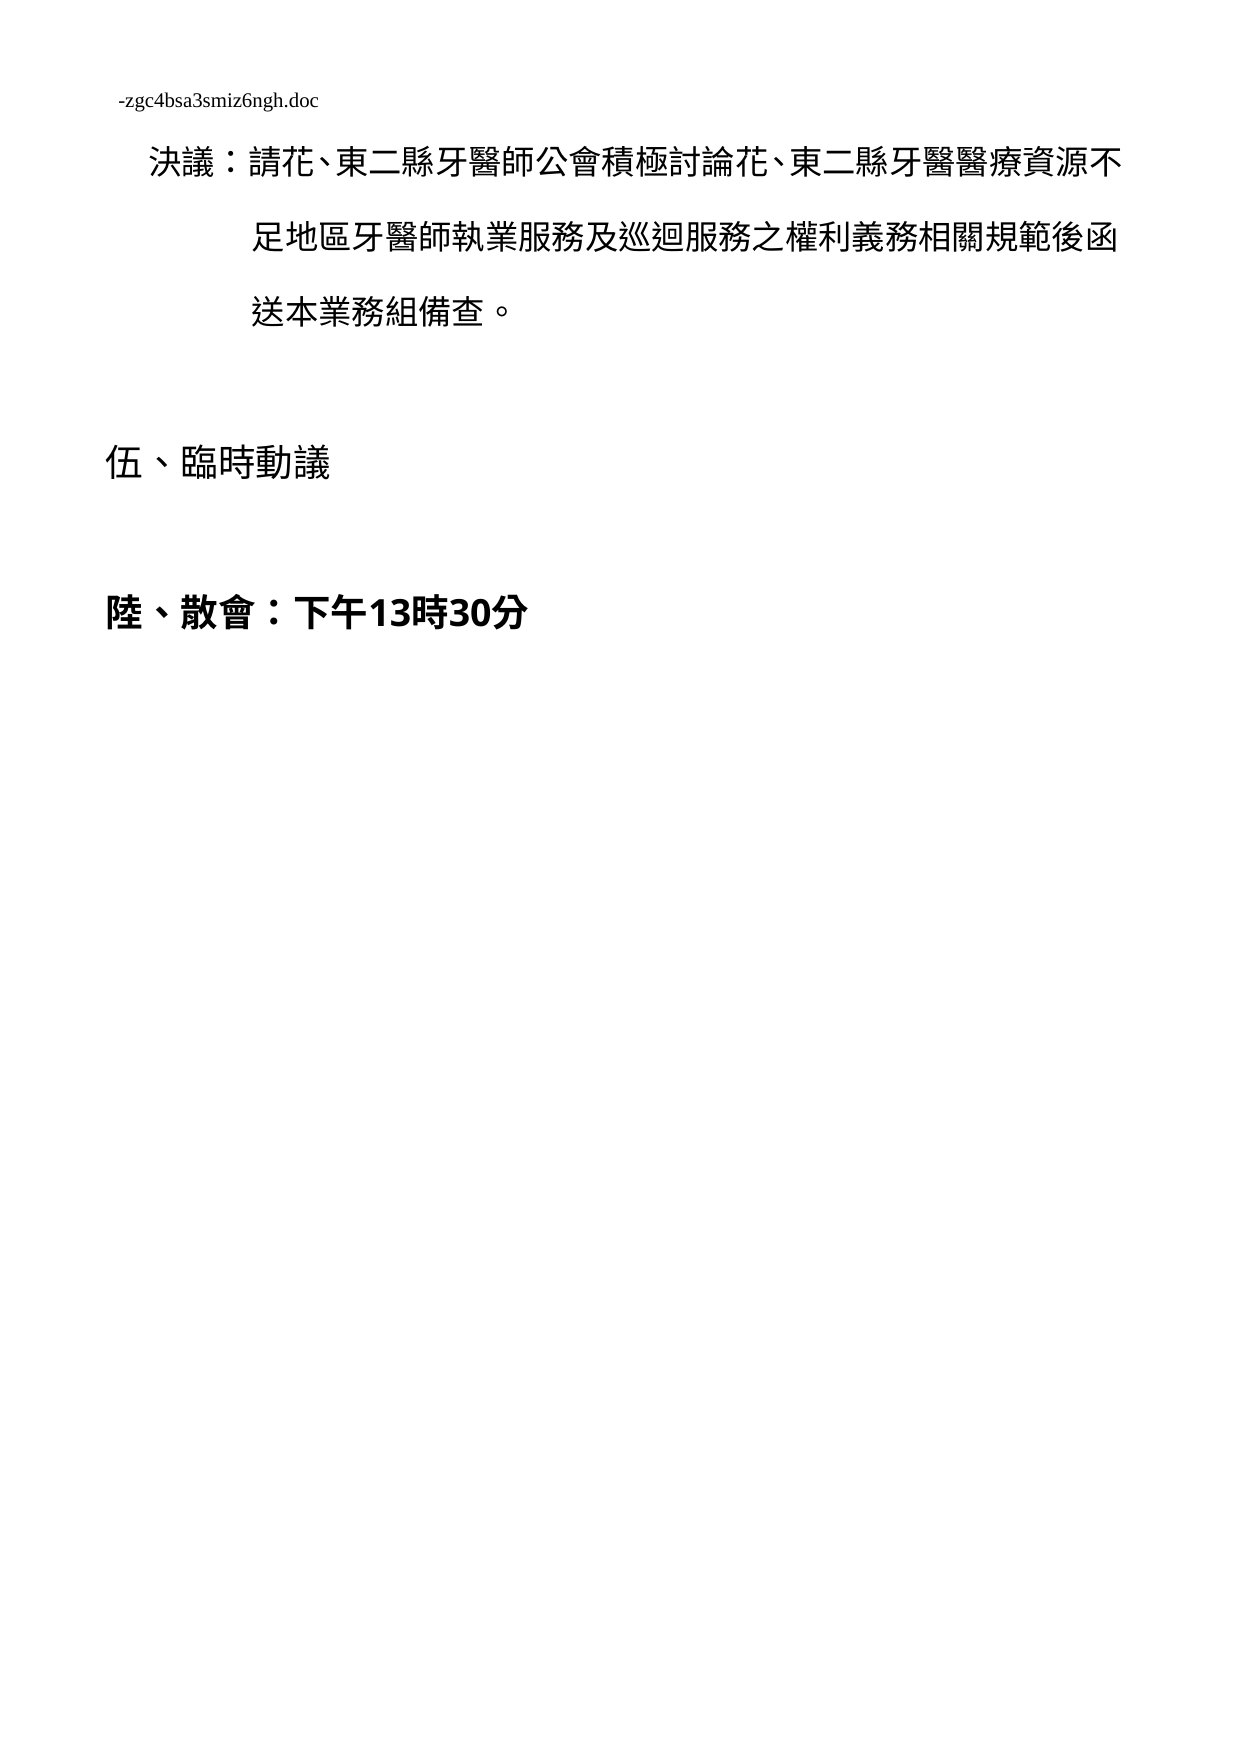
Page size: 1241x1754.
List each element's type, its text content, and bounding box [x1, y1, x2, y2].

subtitle 決議：請花、東二縣牙醫師公會積極討論花、東二縣牙醫醫療資源不足地區牙醫師執業服務及巡迴服務之權利義務相關規範後函送本業務組備查。 [148, 123, 1122, 348]
subtitle 伍、臨時動議 [106, 423, 1122, 498]
subtitle 陸、散會：下午13時30分 [106, 573, 1122, 648]
